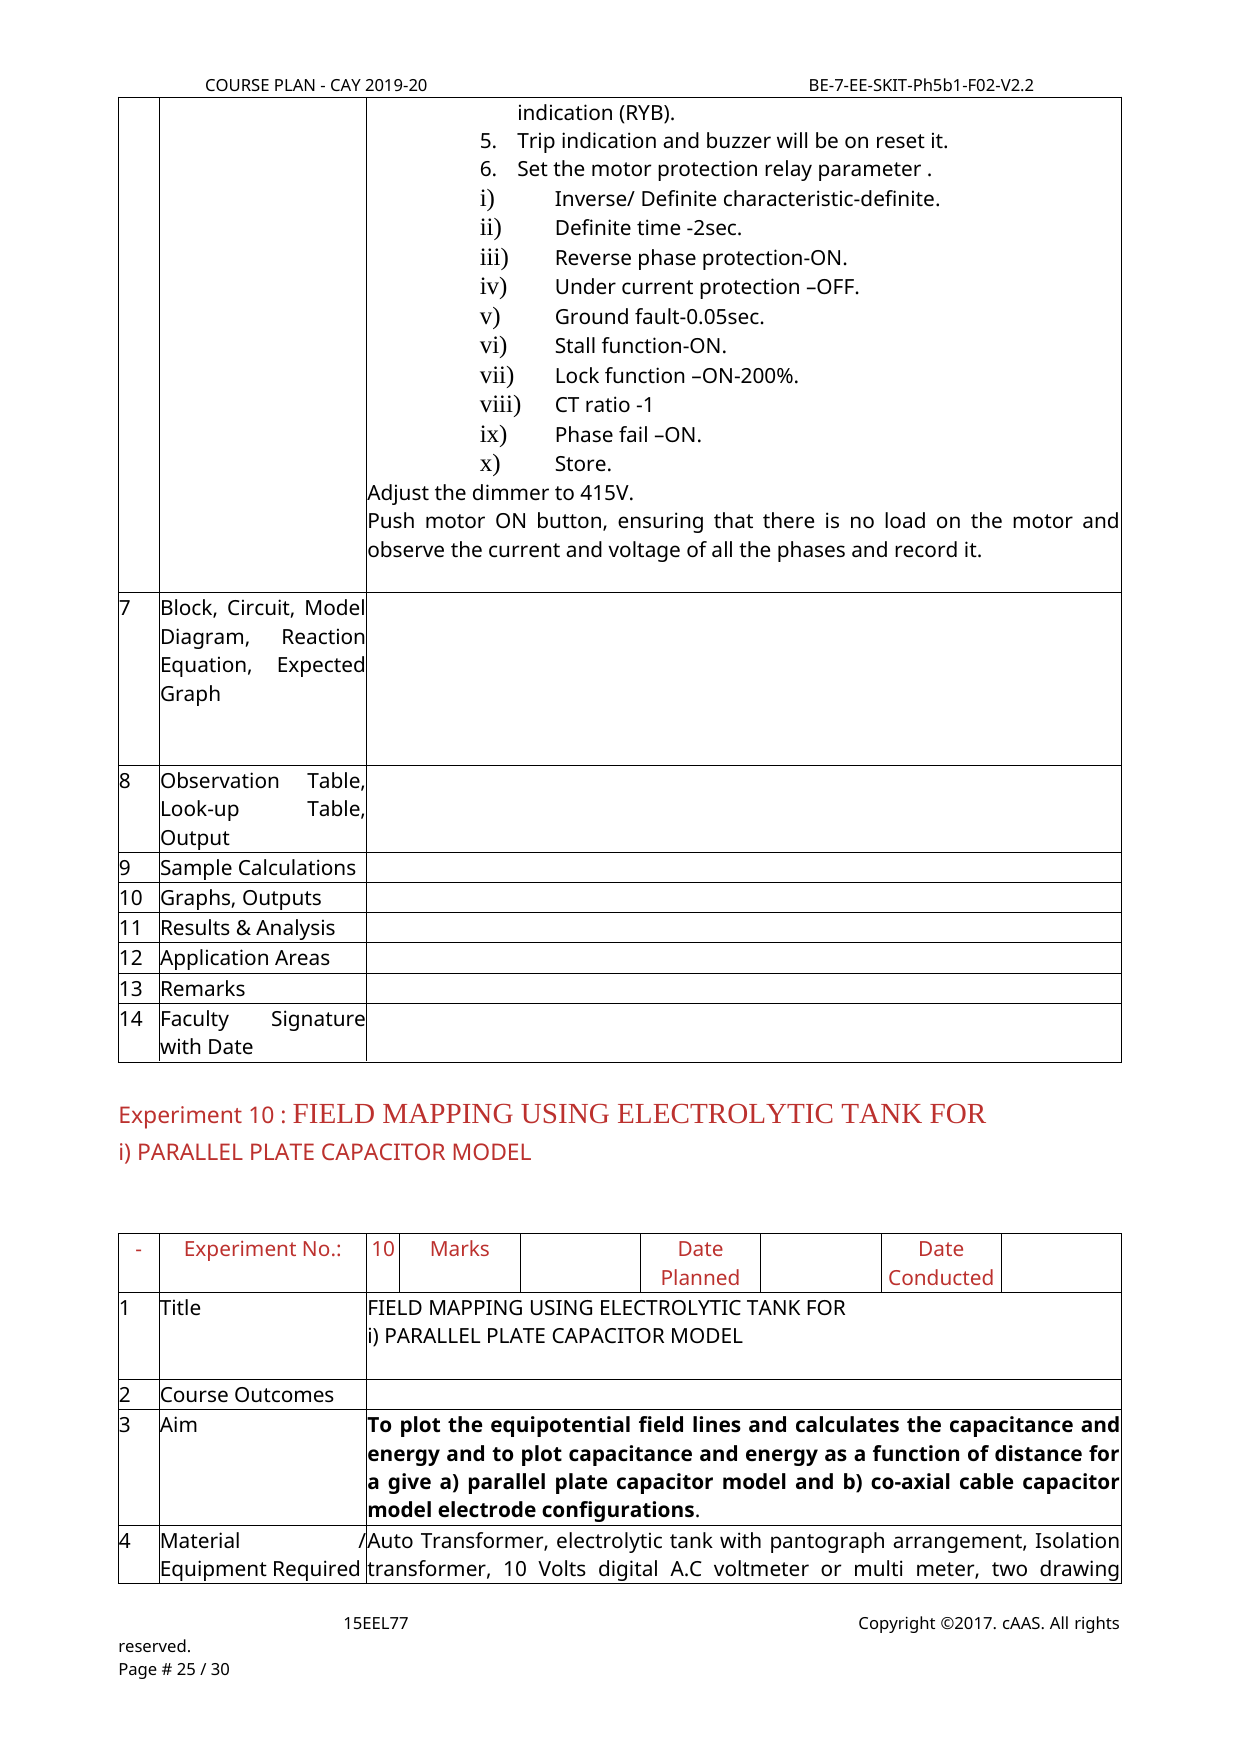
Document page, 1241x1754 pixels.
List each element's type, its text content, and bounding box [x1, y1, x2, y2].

table_cell Results & Analysis [160, 913, 366, 942]
table_cell Application Areas [160, 943, 366, 972]
table_cell [160, 98, 366, 592]
table_cell [367, 593, 1121, 764]
table_cell 10 [119, 883, 159, 912]
table_cell Aim [160, 1410, 366, 1524]
table_cell 8 [119, 766, 159, 852]
table_cell To plot the equipotential field lines and calculates the capacitance and energy and to plot capacitance and energy as a function of distance for a give a) parallel plate capacitor model and b) co-axial cable capacitor model electrode configurations. [367, 1410, 1121, 1524]
table_cell 14 [119, 1004, 159, 1061]
table_cell Observation Table, Look-up Table, Output [160, 766, 366, 852]
table_header [1002, 1234, 1121, 1292]
table_cell [367, 974, 1121, 1003]
table_cell [367, 1380, 1121, 1409]
table_cell 2 [119, 1380, 159, 1409]
table_header 10 [367, 1234, 399, 1292]
table_cell [367, 943, 1121, 972]
table_cell [367, 766, 1121, 852]
table_cell Block, Circuit, Model Diagram, Reaction Equation, Expected Graph [160, 593, 366, 764]
table_header Marks [400, 1234, 520, 1292]
table_cell [367, 913, 1121, 942]
subtitle Experiment 10 : FIELD MAPPING USING ELECTROLYTIC TANK FOR [118, 1096, 1122, 1130]
table_cell 4 [119, 1526, 159, 1583]
table_cell Faculty Signature with Date [160, 1004, 366, 1061]
table_header [761, 1234, 881, 1292]
table_cell Material / Equipment Required [160, 1526, 366, 1583]
table_cell 11 [119, 913, 159, 942]
table_header Experiment No.: [160, 1234, 366, 1292]
table_cell Remarks [160, 974, 366, 1003]
table_cell Course Outcomes [160, 1380, 366, 1409]
table_cell 1 [119, 1293, 159, 1379]
table_header [521, 1234, 640, 1292]
table_cell 7 [119, 593, 159, 764]
table_header Date Conducted [882, 1234, 1001, 1292]
table_cell 13 [119, 974, 159, 1003]
table_cell Graphs, Outputs [160, 883, 366, 912]
table_cell Sample Calculations [160, 853, 366, 882]
table_header - [119, 1234, 159, 1292]
table_cell [119, 98, 159, 592]
subtitle i) PARALLEL PLATE CAPACITOR MODEL [118, 1136, 1122, 1167]
table_cell [367, 1004, 1121, 1061]
table_cell 9 [119, 853, 159, 882]
table_cell [367, 883, 1121, 912]
table_cell FIELD MAPPING USING ELECTROLYTIC TANK FOR i) PARALLEL PLATE CAPACITOR MODEL [367, 1293, 1121, 1379]
table_cell 12 [119, 943, 159, 972]
table_header Date Planned [641, 1234, 760, 1292]
table_cell [367, 853, 1121, 882]
table_cell Title [160, 1293, 366, 1379]
table_cell Auto Transformer, electrolytic tank with pantograph arrangement, Isolation transformer, 10 Volts digital A.C voltmeter or multi meter, two drawing [367, 1526, 1121, 1583]
table_cell Connect the three phase supply with neutral and ground. Connect the motor(terminals provided at the top side of the mimic). Switch on the supply of source. Switch ob the MCB on the testing kit and look for power on indication (RYB). Trip indication and buzzer will be on reset it. Set the motor protection relay parameter . Inverse/ Definite characteristic-definite. Definite time -2sec. Reverse phase protection-ON. Under current protection –OFF. Ground fault-0.05sec. Stall function-ON. Lock function –ON-200%. CT ratio -1 Phase fail –ON. Store. Adjust the dimmer to 415V. Push motor ON button, ensuring that there is no load on the motor and observe the current and voltage of all the phases and record it. [367, 98, 1121, 592]
table_cell 3 [119, 1410, 159, 1524]
